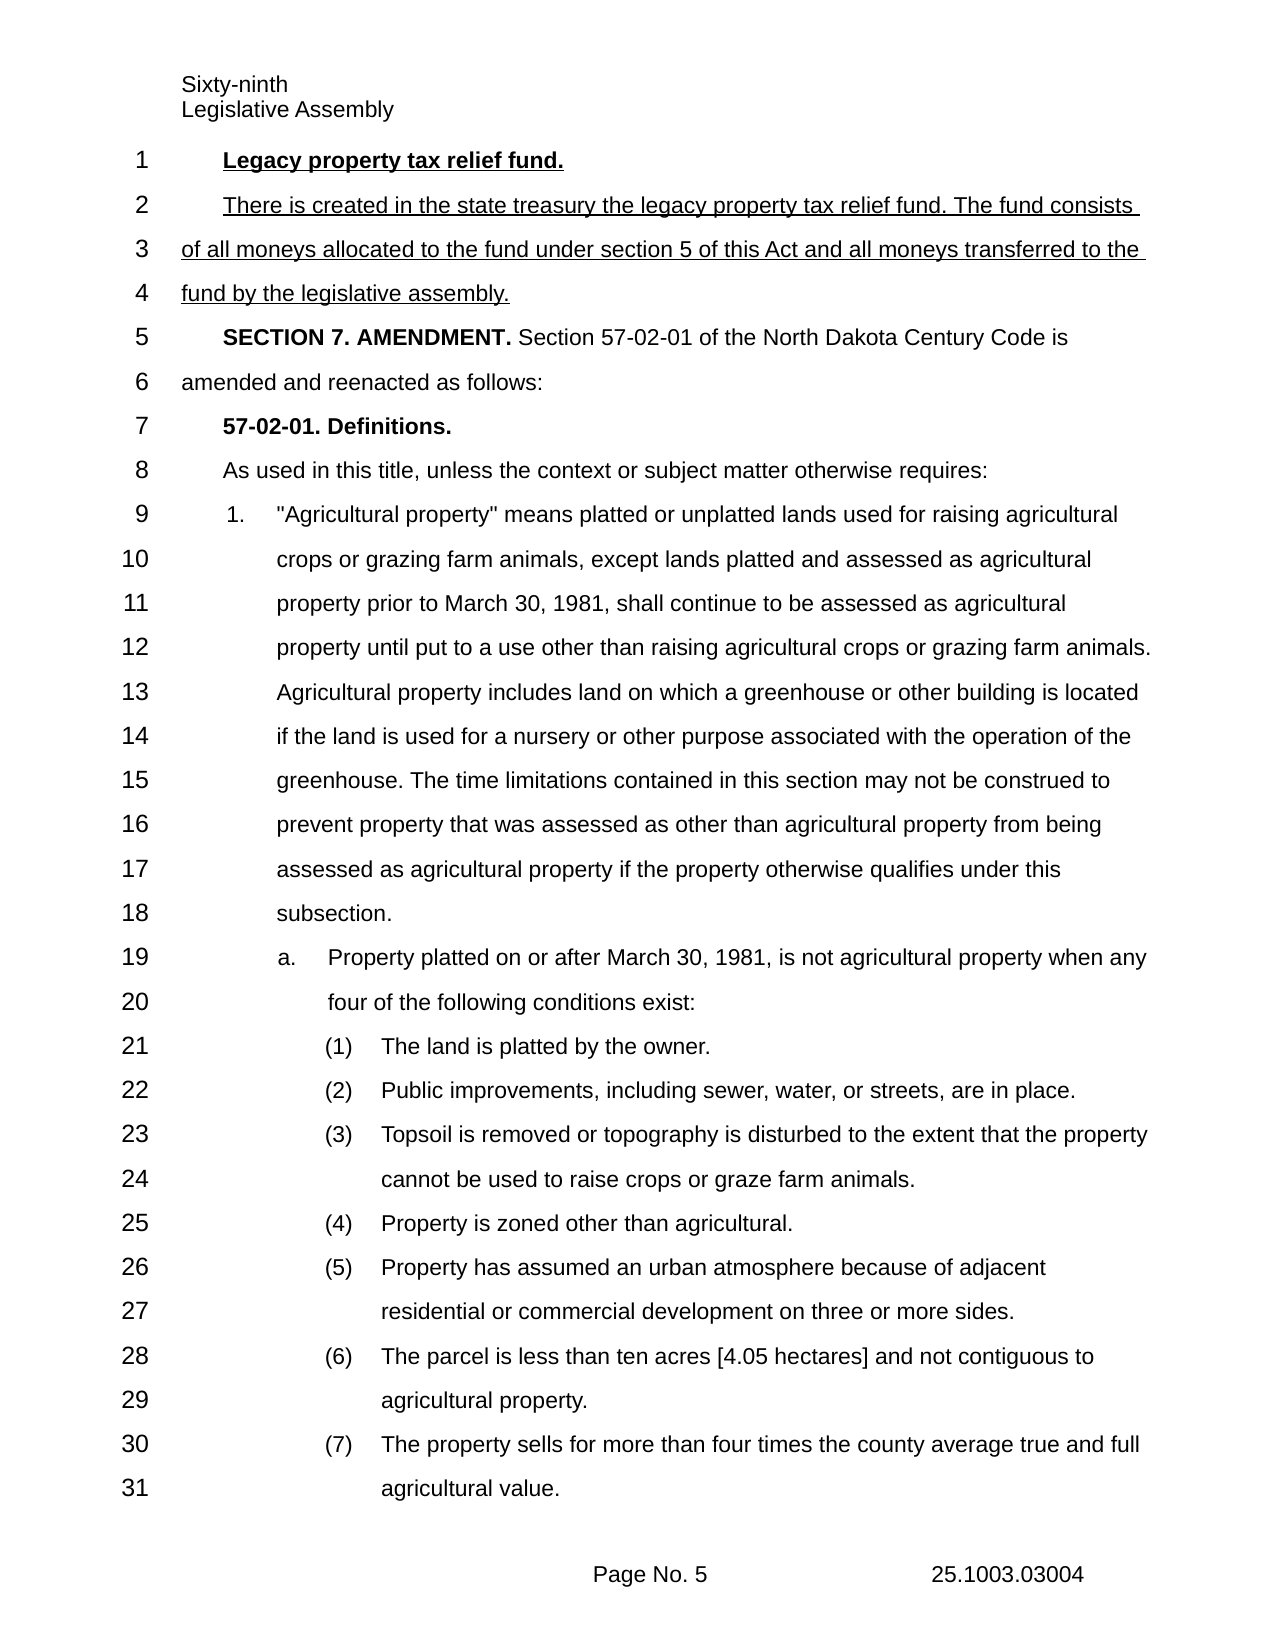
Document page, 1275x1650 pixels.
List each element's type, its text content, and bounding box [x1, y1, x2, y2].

text (7) The property sells for more than four times the county average true and full agricultural value. [181, 1417, 1154, 1506]
subtitle Legacy property tax relief fund. [181, 133, 1154, 178]
text (3) Topsoil is removed or topography is disturbed to the extent that the property cannot be used to raise crops or graze farm animals. [181, 1107, 1154, 1196]
text SECTION 7. AMENDMENT. Section 57‑02‑01 of the North Dakota Century Code is amended and reenacted as follows: [181, 310, 1154, 399]
text (2) Public improvements, including sewer, water, or streets, are in place. [181, 1063, 1154, 1107]
text 1. "Agricultural property" means platted or unplatted lands used for raising agricultural crops or grazing farm animals, except lands platted and assessed as agricultural property prior to March 30, 1981, shall continue to be assessed as agricultural property until put to a use other than raising agricultural crops or grazing farm animals. Agricultural property includes land on which a greenhouse or other building is located if the land is used for a nursery or other purpose associated with the operation of the greenhouse. The time limitations contained in this section may not be construed to prevent property that was assessed as other than agricultural property from being assessed as agricultural property if the property otherwise qualifies under this subsection. [181, 487, 1154, 930]
text There is created in the state treasury the legacy property tax relief fund. The fund consists of all moneys allocated to the fund under section 5 of this Act and all moneys transferred to the fund by the legislative assembly. [181, 178, 1154, 310]
text As used in this title, unless the context or subject matter otherwise requires: [181, 443, 1154, 487]
text (1) The land is platted by the owner. [181, 1019, 1154, 1063]
text (6) The parcel is less than ten acres [4.05 hectares] and not contiguous to agricultural property. [181, 1329, 1154, 1417]
subtitle 57‑02‑01. Definitions. [181, 399, 1154, 443]
text (5) Property has assumed an urban atmosphere because of adjacent residential or commercial development on three or more sides. [181, 1240, 1154, 1329]
text a. Property platted on or after March 30, 1981, is not agricultural property when any four of the following conditions exist: [181, 930, 1154, 1019]
text (4) Property is zoned other than agricultural. [181, 1196, 1154, 1240]
